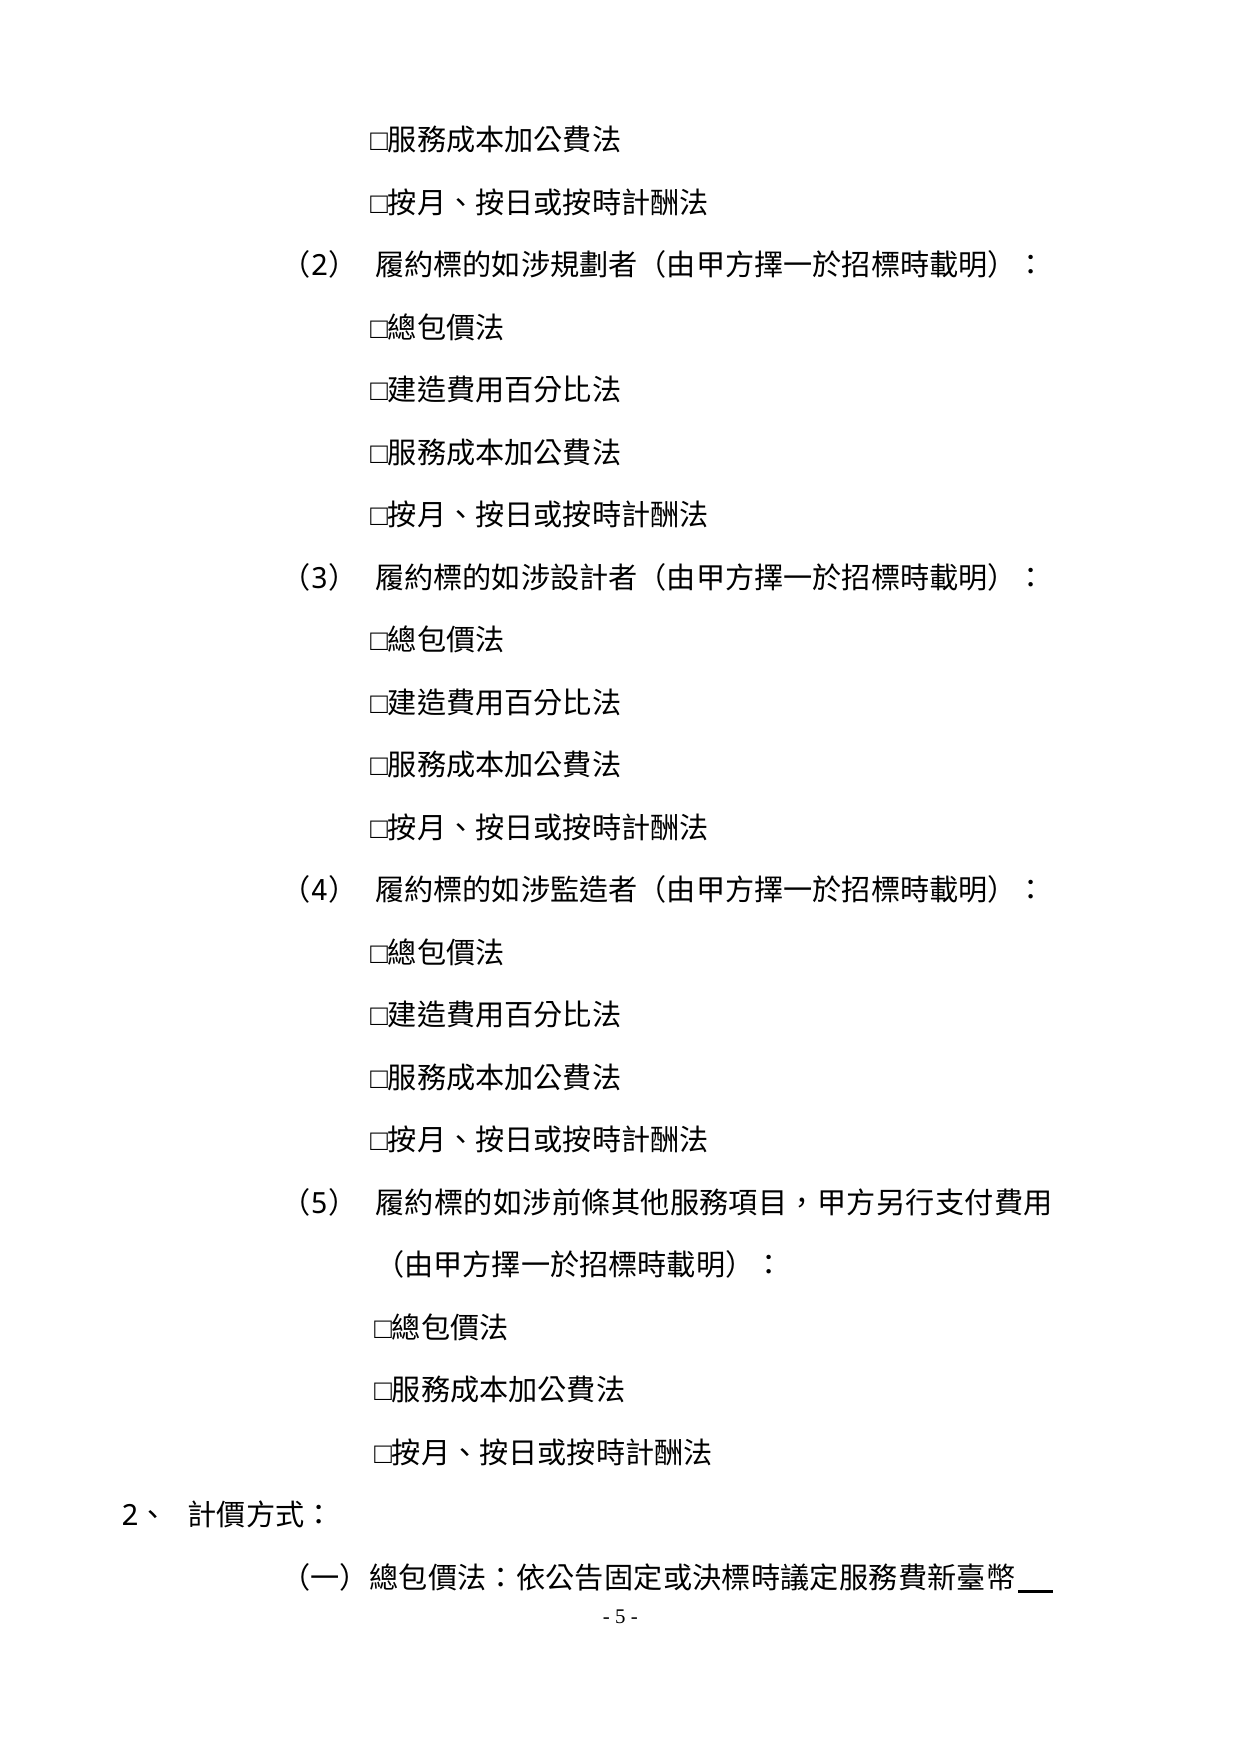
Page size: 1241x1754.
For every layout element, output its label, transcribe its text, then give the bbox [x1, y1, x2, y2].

text □服務成本加公費法 [195, 96, 1053, 159]
text □總包價法 [328, 1284, 1053, 1346]
text □服務成本加公費法 [195, 721, 1053, 784]
list 履約標的如涉設計者（由甲方擇一於招標時載明）： [281, 534, 1053, 596]
text □按月、按日或按時計酬法 [195, 471, 1053, 534]
text □建造費用百分比法 [195, 971, 1053, 1034]
text □服務成本加公費法 [328, 1346, 1053, 1409]
text □建造費用百分比法 [195, 659, 1053, 721]
text □按月、按日或按時計酬法 [195, 784, 1053, 846]
text （一）總包價法：依公告固定或決標時議定服務費新臺幣__ [281, 1534, 1053, 1596]
text □總包價法 [195, 596, 1053, 659]
text □總包價法 [195, 284, 1053, 346]
text □總包價法 [195, 909, 1053, 971]
text □服務成本加公費法 [195, 409, 1053, 471]
text □建造費用百分比法 [195, 346, 1053, 409]
text □服務成本加公費法 [195, 1034, 1053, 1096]
list 計價方式： [121, 1471, 1053, 1534]
text □按月、按日或按時計酬法 [195, 1096, 1053, 1159]
list 履約標的如涉規劃者（由甲方擇一於招標時載明）： [281, 221, 1053, 284]
text □按月、按日或按時計酬法 [195, 159, 1053, 221]
list 履約標的如涉前條其他服務項目，甲方另行支付費用（由甲方擇一於招標時載明）： [281, 1159, 1053, 1284]
list 履約標的如涉監造者（由甲方擇一於招標時載明）： [281, 846, 1053, 909]
text □按月、按日或按時計酬法 [328, 1409, 1053, 1471]
